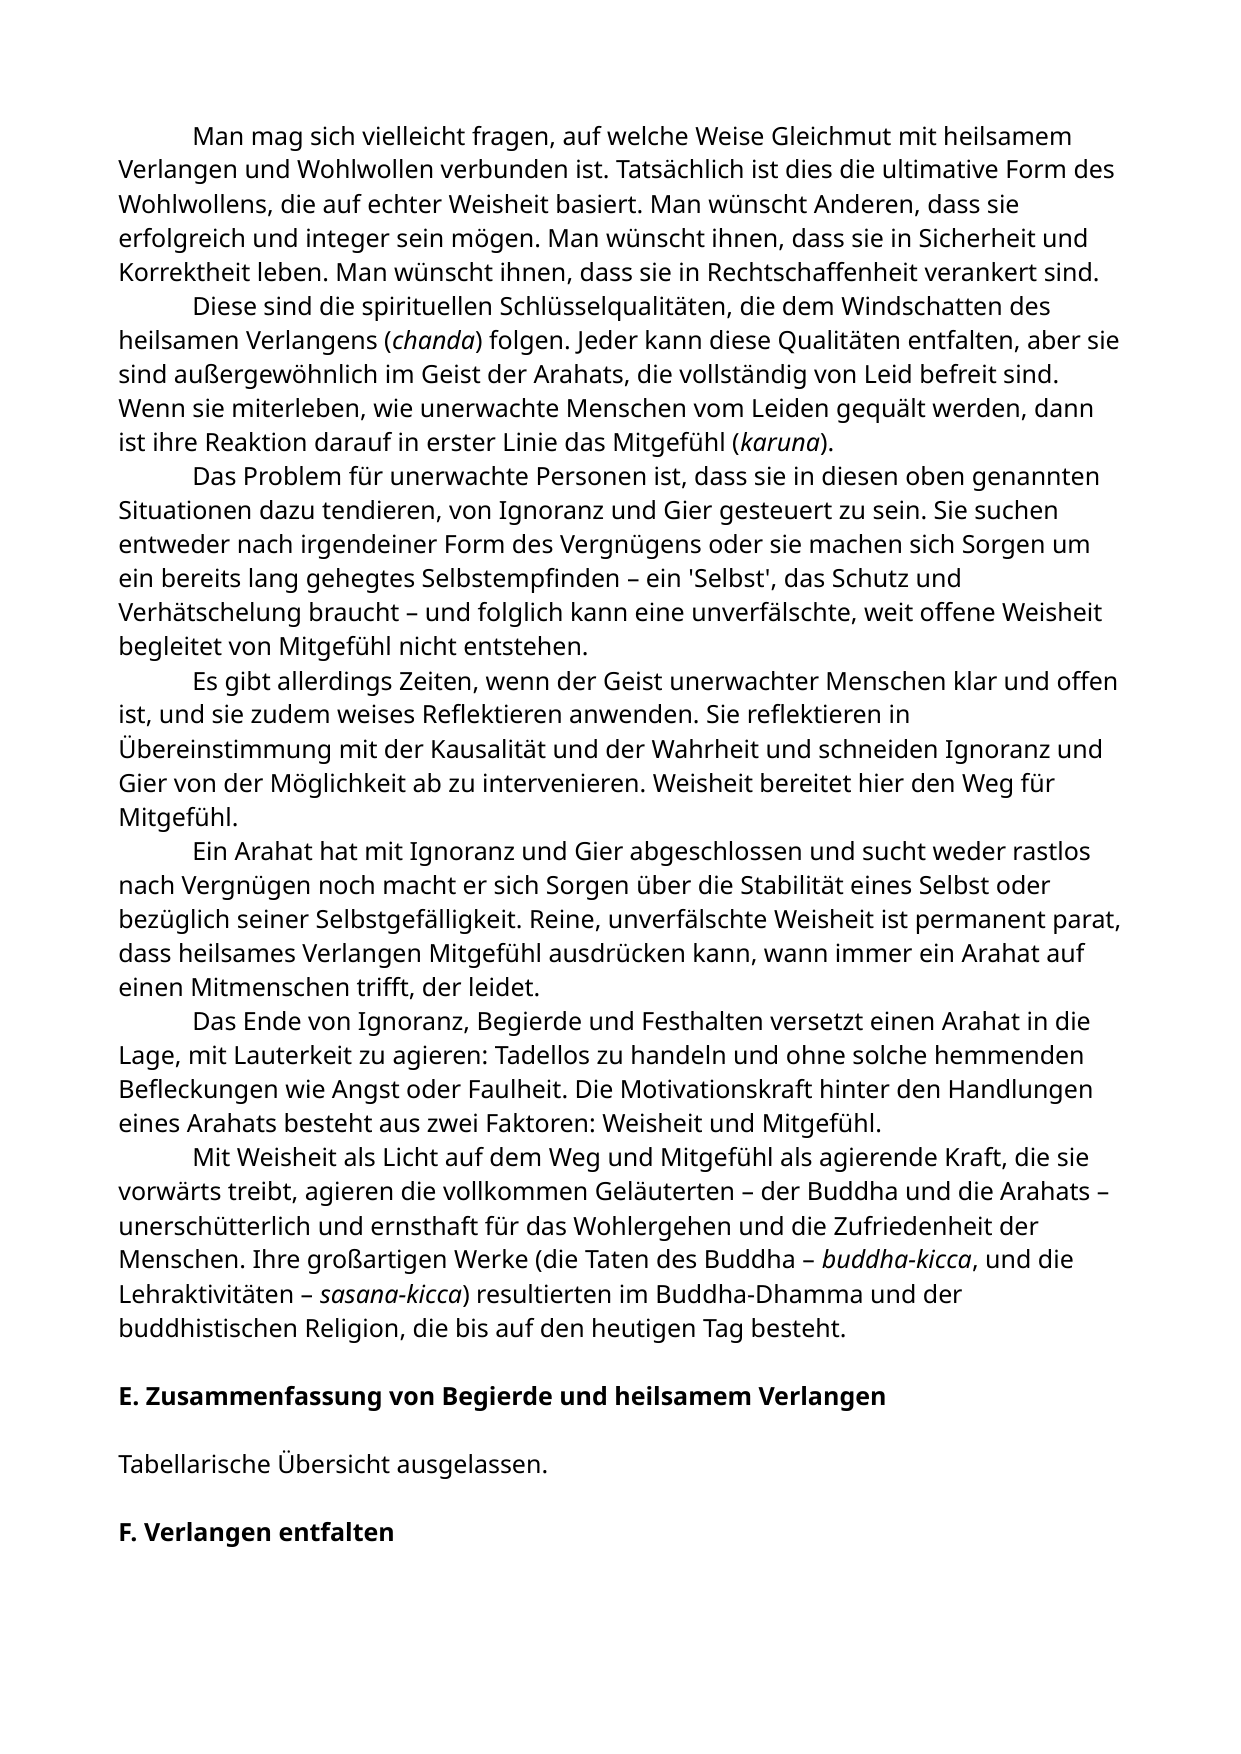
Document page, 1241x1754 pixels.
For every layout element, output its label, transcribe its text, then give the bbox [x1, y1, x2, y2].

text Ein Arahat hat mit Ignoranz und Gier abgeschlossen und sucht weder rastlos nach Vergnügen noch macht er sich Sorgen über die Stabilität eines Selbst oder bezüglich seiner Selbstgefälligkeit. Reine, unverfälschte Weisheit ist permanent parat, dass heilsames Verlangen Mitgefühl ausdrücken kann, wann immer ein Arahat auf einen Mitmenschen trifft, der leidet. [118, 833, 1122, 1004]
text Das Ende von Ignoranz, Begierde und Festhalten versetzt einen Arahat in die Lage, mit Lauterkeit zu agieren: Tadellos zu handeln und ohne solche hemmenden Befleckungen wie Angst oder Faulheit. Die Motivationskraft hinter den Handlungen eines Arahats besteht aus zwei Faktoren: Weisheit und Mitgefühl. [118, 1004, 1122, 1140]
text Man mag sich vielleicht fragen, auf welche Weise Gleichmut mit heilsamem Verlangen und Wohlwollen verbunden ist. Tatsächlich ist dies die ultimative Form des Wohlwollens, die auf echter Weisheit basiert. Man wünscht Anderen, dass sie erfolgreich und integer sein mögen. Man wünscht ihnen, dass sie in Sicherheit und Korrektheit leben. Man wünscht ihnen, dass sie in Rechtschaffenheit verankert sind. [118, 118, 1122, 288]
text Diese sind die spirituellen Schlüsselqualitäten, die dem Windschatten des heilsamen Verlangens (chanda) folgen. Jeder kann diese Qualitäten entfalten, aber sie sind außergewöhnlich im Geist der Arahats, die vollständig von Leid befreit sind. Wenn sie miterleben, wie unerwachte Menschen vom Leiden gequält werden, dann ist ihre Reaktion darauf in erster Linie das Mitgefühl (karuna). [118, 288, 1122, 459]
text Es gibt allerdings Zeiten, wenn der Geist unerwachter Menschen klar und offen ist, und sie zudem weises Reflektieren anwenden. Sie reflektieren in Übereinstimmung mit der Kausalität und der Wahrheit und schneiden Ignoranz und Gier von der Möglichkeit ab zu intervenieren. Weisheit bereitet hier den Weg für Mitgefühl. [118, 663, 1122, 833]
text E. Zusammenfassung von Begierde und heilsamem Verlangen [118, 1378, 1122, 1412]
text F. Verlangen entfalten [118, 1515, 1122, 1549]
text Das Problem für unerwachte Personen ist, dass sie in diesen oben genannten Situationen dazu tendieren, von Ignoranz und Gier gesteuert zu sein. Sie suchen entweder nach irgendeiner Form des Vergnügens oder sie machen sich Sorgen um ein bereits lang gehegtes Selbstempfinden – ein 'Selbst', das Schutz und Verhätschelung braucht – und folglich kann eine unverfälschte, weit offene Weisheit begleitet von Mitgefühl nicht entstehen. [118, 459, 1122, 663]
text Mit Weisheit als Licht auf dem Weg und Mitgefühl als agierende Kraft, die sie vorwärts treibt, agieren die vollkommen Geläuterten – der Buddha und die Arahats – unerschütterlich und ernsthaft für das Wohlergehen und die Zufriedenheit der Menschen. Ihre großartigen Werke (die Taten des Buddha – buddha-kicca, und die Lehraktivitäten – sasana-kicca) resultierten im Buddha-Dhamma und der buddhistischen Religion, die bis auf den heutigen Tag besteht. [118, 1140, 1122, 1344]
text Tabellarische Übersicht ausgelassen. [118, 1447, 1122, 1481]
